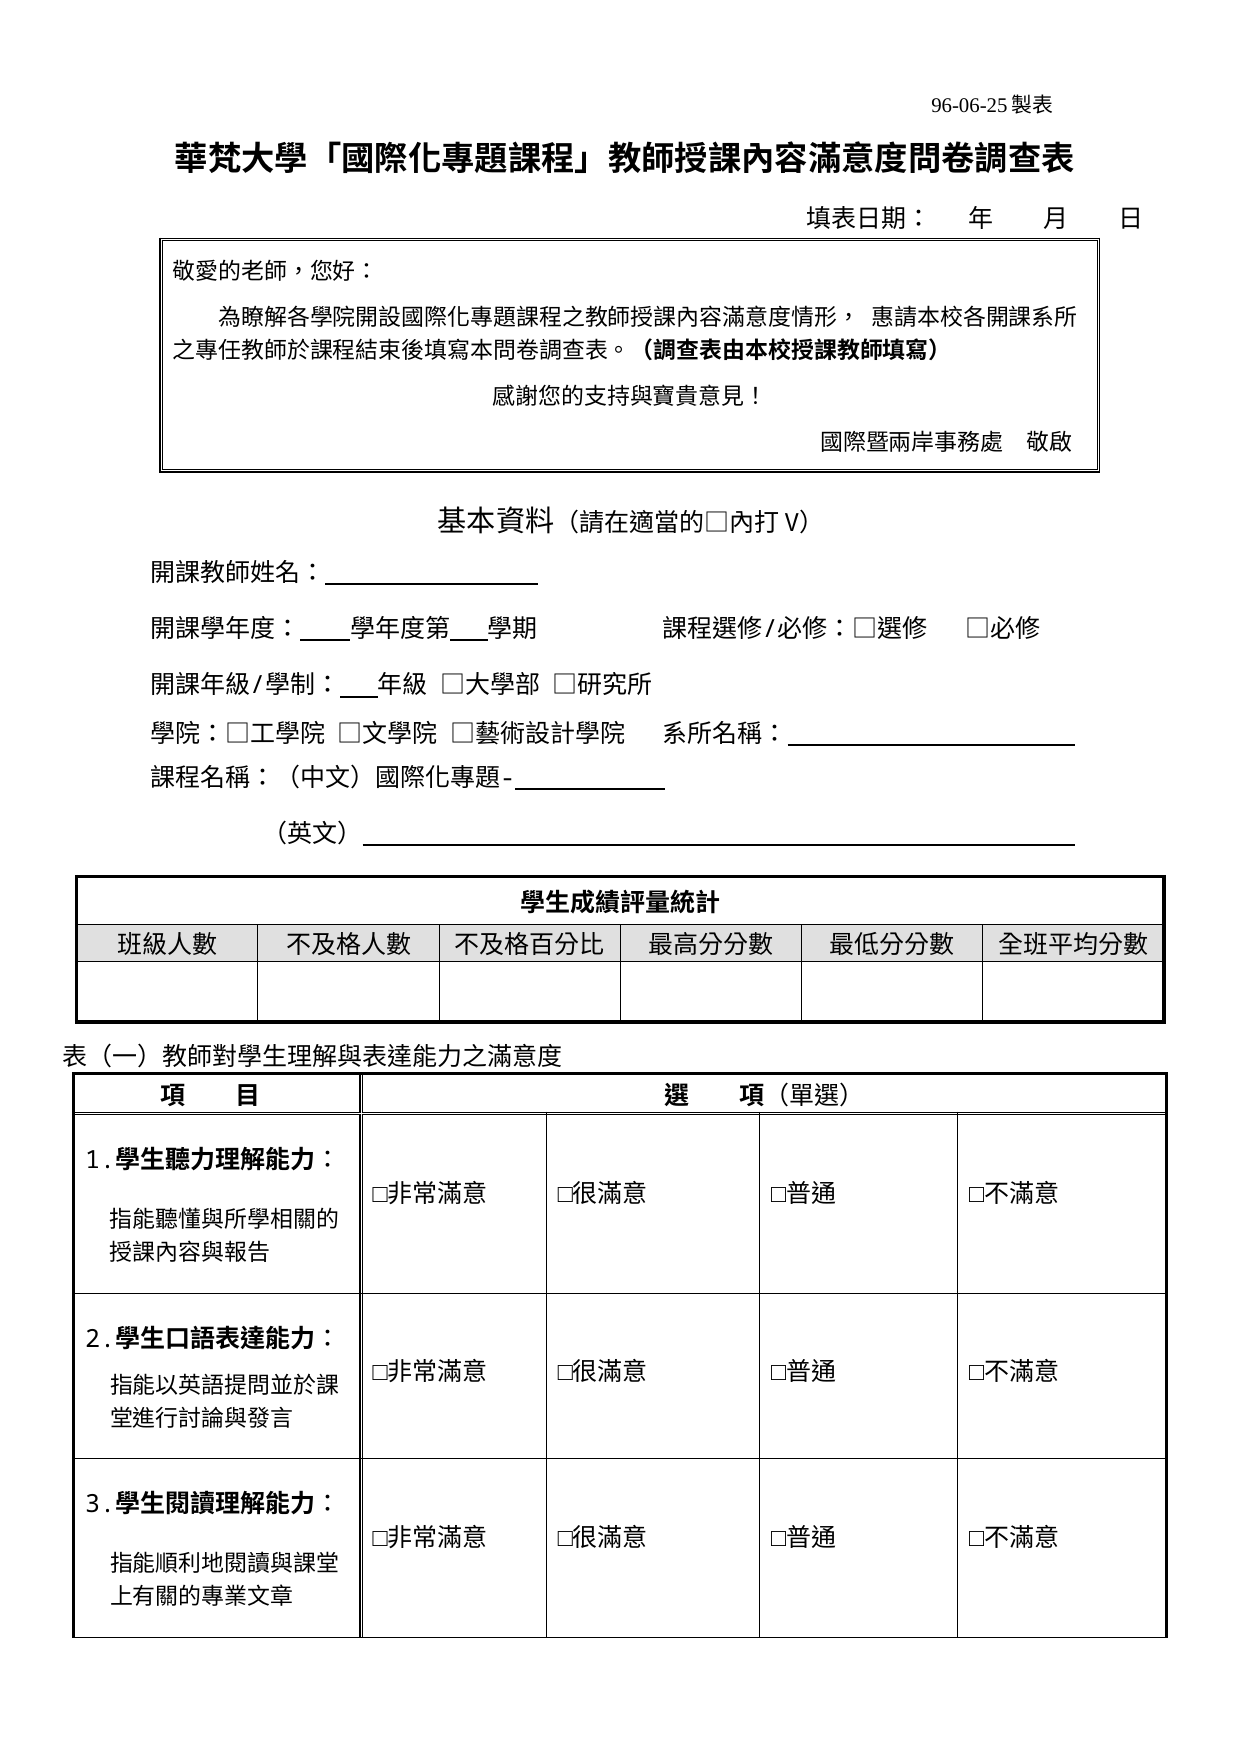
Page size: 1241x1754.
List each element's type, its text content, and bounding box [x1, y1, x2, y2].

table_cell □普通 [760, 1115, 957, 1292]
text 華梵大學「國際化專題課程」教師授課內容滿意度問卷調查表 [50, 131, 1199, 179]
table_cell 不及格人數 [258, 925, 439, 961]
table_cell 2.學生口語表達能力： 指能以英語提問並於課堂進行討論與發言 [75, 1294, 359, 1458]
table_cell 3.學生閱讀理解能力： 指能順利地閱讀與課堂上有關的專業文章 [75, 1459, 359, 1636]
table_cell [621, 962, 801, 1020]
table_header 項 目 [75, 1075, 359, 1112]
table_cell 最高分分數 [621, 925, 801, 961]
table_cell □普通 [760, 1294, 957, 1458]
table_cell 1.學生聽力理解能力： 指能聽懂與所學相關的授課內容與報告 [75, 1115, 359, 1292]
table_cell [802, 962, 982, 1020]
table_cell □不滿意 [958, 1459, 1165, 1636]
table_header 學生成績評量統計 [78, 878, 1162, 924]
table_cell [78, 962, 257, 1020]
table_cell □普通 [760, 1459, 957, 1636]
text 基本資料（請在適當的□內打V） [150, 497, 1112, 540]
table_cell □很滿意 [547, 1115, 759, 1292]
text （英文） [187, 813, 1087, 850]
table_cell [258, 962, 439, 1020]
table_cell 全班平均分數 [983, 925, 1162, 961]
table_cell □不滿意 [958, 1115, 1165, 1292]
text 開課教師姓名： [150, 552, 1087, 588]
table_header 選 項（單選） [363, 1075, 1165, 1112]
table_cell 不及格百分比 [440, 925, 620, 961]
table_cell 班級人數 [78, 925, 257, 961]
table_cell □不滿意 [958, 1294, 1165, 1458]
table_cell □很滿意 [547, 1459, 759, 1636]
text 表（一）教師對學生理解與表達能力之滿意度 [62, 1036, 1053, 1072]
text 學院：□工學院 □文學院 □藝術設計學院 系所名稱： [150, 713, 1087, 750]
text 開課年級/學制： 年級 □大學部 □研究所 [150, 665, 1212, 701]
table_cell □非常滿意 [363, 1459, 546, 1636]
table_cell [440, 962, 620, 1020]
table_header 敬愛的老師，您好： 為瞭解各學院開設國際化專題課程之教師授課內容滿意度情形， 惠請本校各開課系所之專任教師於課程結束後填寫本問卷調查表。（調查表由本校授課教師填寫） 感謝您的支持與寶貴意見！ 國際暨兩岸事務處 敬啟 [163, 241, 1097, 469]
text 填表日期： 年 月 日 [50, 192, 1199, 237]
text 開課學年度： 學年度第 學期 課程選修/必修：□選修 □必修 [150, 608, 1149, 645]
table_cell □非常滿意 [363, 1294, 546, 1458]
table_cell 最低分分數 [802, 925, 982, 961]
table_cell [983, 962, 1162, 1020]
text 課程名稱：（中文）國際化專題- [150, 757, 1087, 793]
table_cell □非常滿意 [363, 1115, 546, 1292]
table_cell □很滿意 [547, 1294, 759, 1458]
